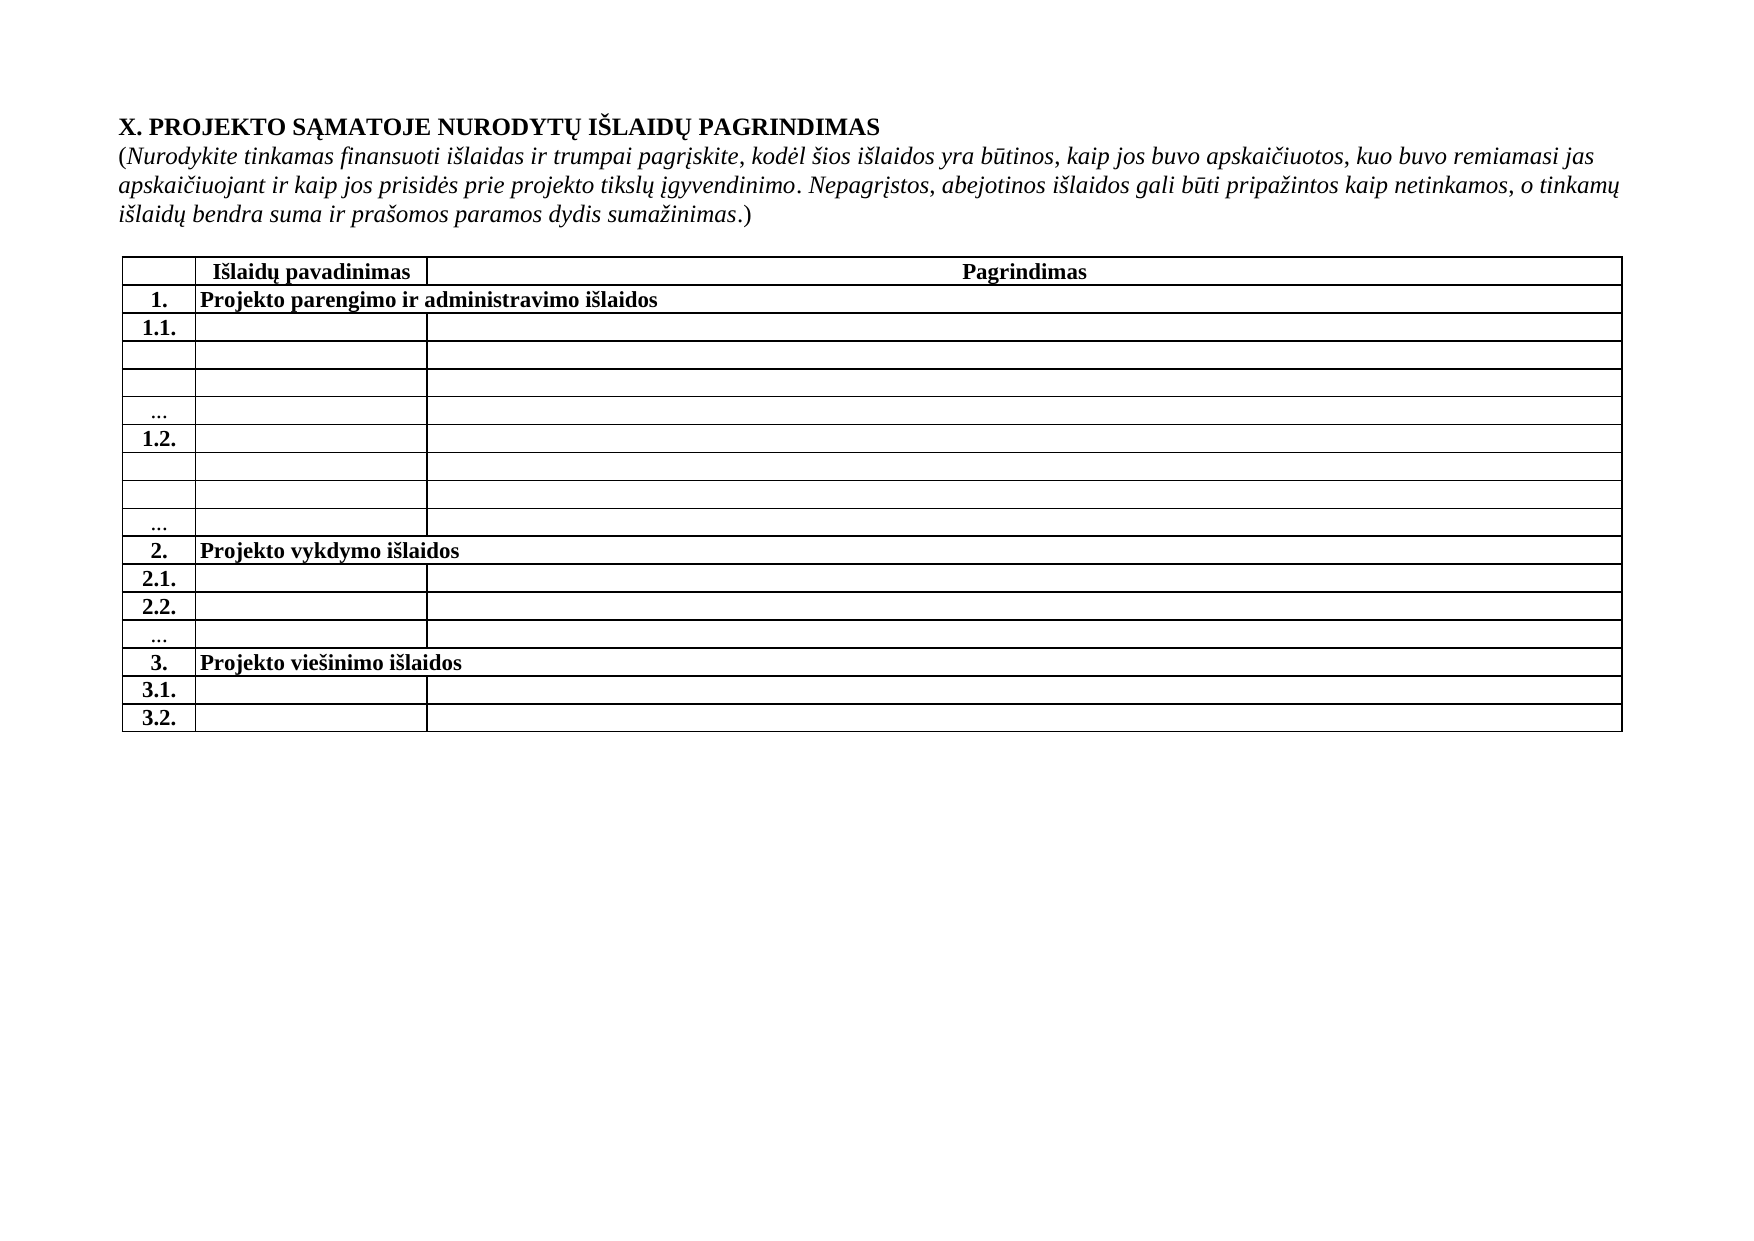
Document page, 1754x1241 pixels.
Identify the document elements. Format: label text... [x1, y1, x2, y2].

table_cell [196, 425, 426, 452]
table_cell [196, 705, 426, 731]
table_cell [428, 509, 1621, 535]
table_cell [428, 314, 1621, 340]
table_cell [428, 397, 1621, 424]
table_cell 2.2. [123, 593, 195, 619]
table_cell [428, 677, 1621, 703]
table_cell [196, 593, 426, 619]
table_cell [196, 370, 426, 396]
table_cell Projekto viešinimo išlaidos [196, 649, 1621, 675]
table_cell [196, 397, 426, 424]
table_cell [196, 481, 426, 507]
table_cell [428, 593, 1621, 619]
table_cell 2.1. [123, 565, 195, 591]
table_cell ... [123, 397, 195, 424]
table_cell [123, 453, 195, 479]
table_cell [196, 565, 426, 591]
table_cell 1.2. [123, 425, 195, 452]
table_cell Projekto parengimo ir administravimo išlaidos [196, 286, 1621, 312]
table_cell ... [123, 509, 195, 535]
table_cell Projekto vykdymo išlaidos [196, 537, 1621, 563]
table_cell [428, 481, 1621, 507]
table_cell [196, 621, 426, 647]
table_cell [428, 425, 1621, 452]
table_cell 2. [123, 537, 195, 563]
table_cell ... [123, 621, 195, 647]
table_cell [196, 509, 426, 535]
table_cell [196, 342, 426, 368]
table_cell 3.1. [123, 677, 195, 703]
table_cell [428, 453, 1621, 479]
text (Nurodykite tinkamas finansuoti išlaidas ir trumpai pagrįskite, kodėl šios išlaidos yra būtinos, kaip jos buvo apskaičiuotos, kuo buvo remiamasi jas apskaičiuojant ir kaip jos prisidės prie projekto tikslų įgyvendinimo. Nepagrįstos, abejotinos išlaidos gali būti pripažintos kaip netinkamos, o tinkamų išlaidų bendra suma ir prašomos paramos dydis sumažinimas.) [118, 141, 1635, 227]
table_cell [196, 677, 426, 703]
table_cell [196, 314, 426, 340]
table_header Pagrindimas [428, 258, 1621, 284]
table_cell 3.2. [123, 705, 195, 731]
table_cell [123, 342, 195, 368]
table_cell [428, 621, 1621, 647]
table_cell 3. [123, 649, 195, 675]
table_cell [428, 342, 1621, 368]
text X. PROJEKTO SĄMATOJE NURODYTŲ IŠLAIDŲ PAGRINDIMAS [118, 112, 1635, 141]
table_cell 1. [123, 286, 195, 312]
table_cell [123, 481, 195, 507]
table_cell [428, 565, 1621, 591]
table_header [123, 258, 195, 284]
table_cell [196, 453, 426, 479]
table_cell [428, 705, 1621, 731]
table_header Išlaidų pavadinimas [196, 258, 426, 284]
table_cell [428, 370, 1621, 396]
table_cell [123, 370, 195, 396]
table_cell 1.1. [123, 314, 195, 340]
